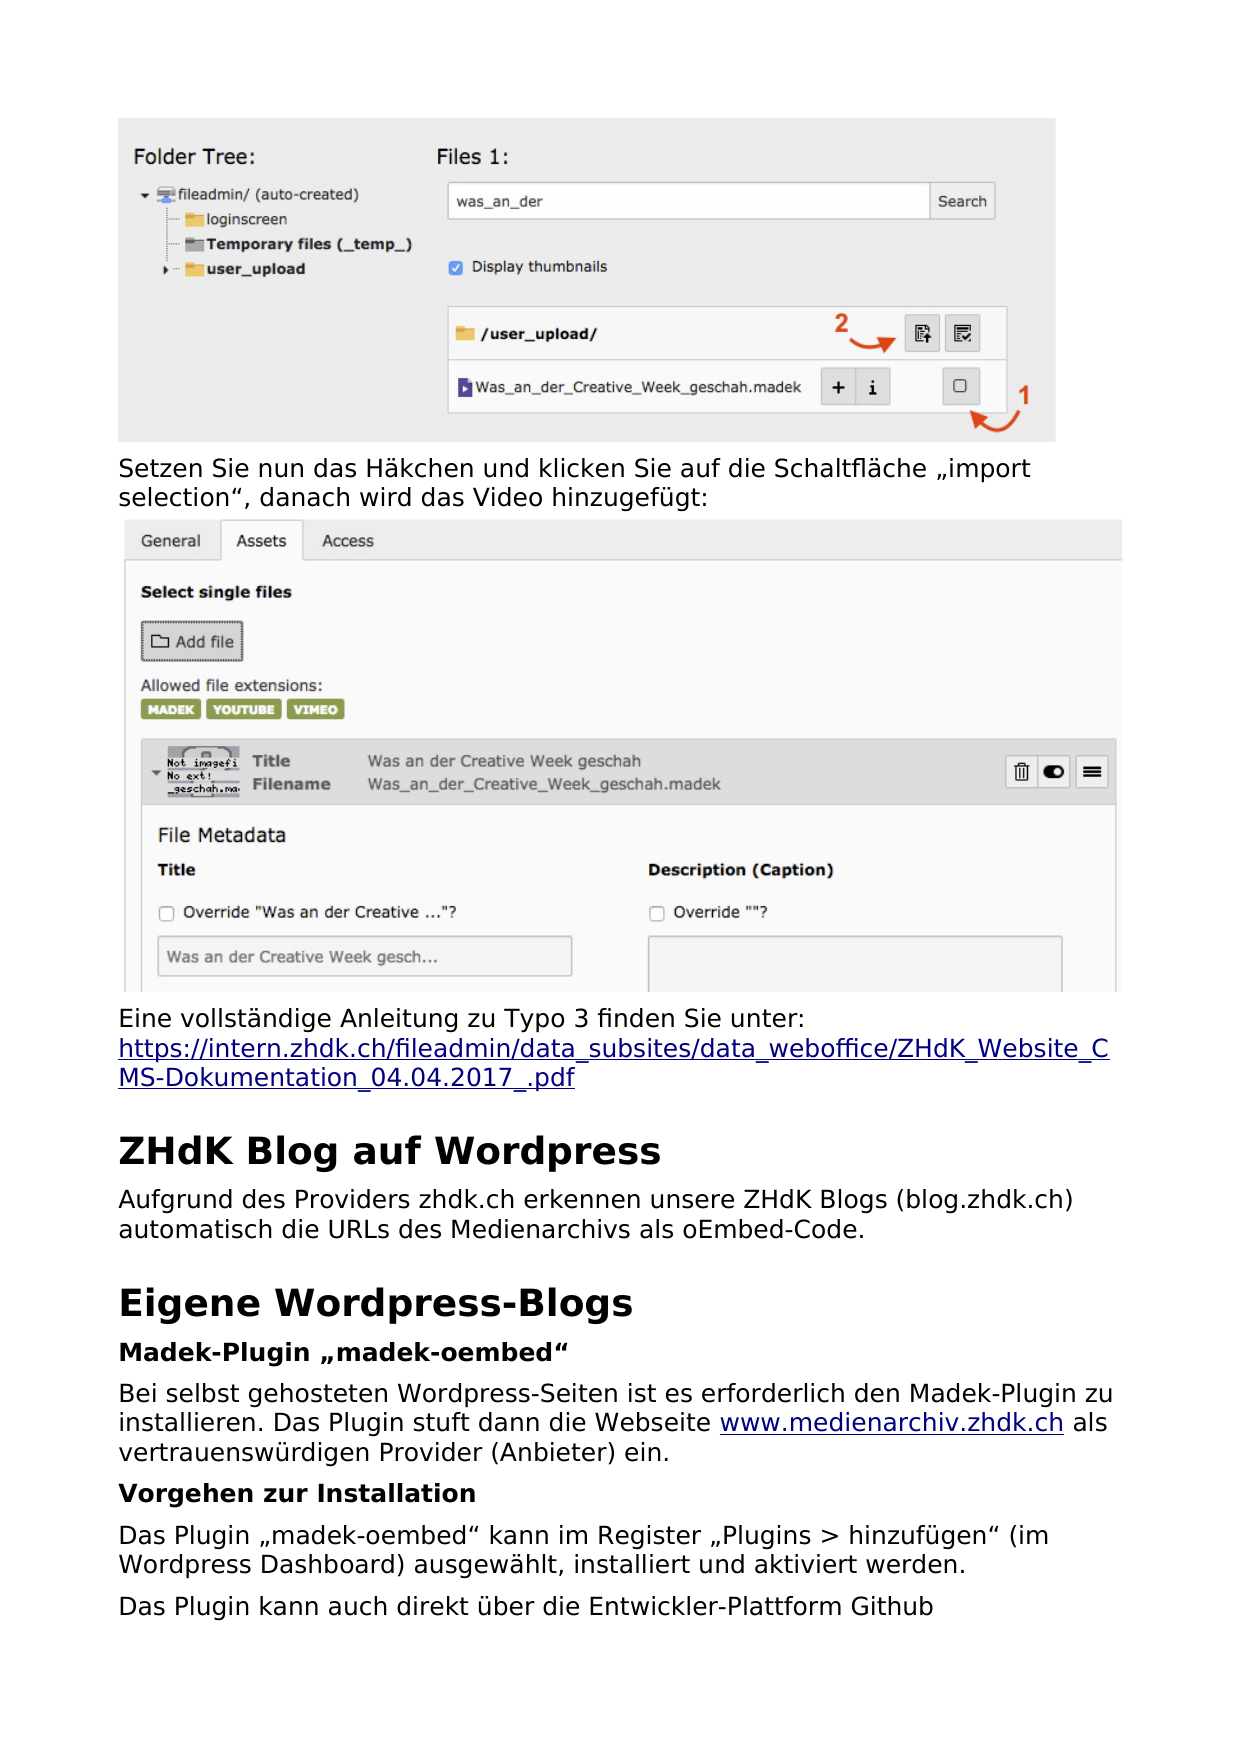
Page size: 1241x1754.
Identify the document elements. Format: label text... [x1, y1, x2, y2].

text Das Plugin „madek-oembed“ kann im Register „Plugins > hinzufügen“ (im Wordpress Dashboard) ausgewählt, installiert und aktiviert werden. [118, 1521, 1122, 1579]
text Das Plugin kann auch direkt über die Entwickler-Plattform Github [118, 1592, 1122, 1621]
text Eine vollständige Anleitung zu Typo 3 finden Sie unter: https://intern.zhdk.ch/fileadmin/data_subsites/data_weboffice/ZHdK_Website_CMS-Dokumentation_04.04.2017_.pdf [118, 1004, 1122, 1092]
text Aufgrund des Providers zhdk.ch erkennen unsere ZHdK Blogs (blog.zhdk.ch) automatisch die URLs des Medienarchivs als oEmbed-Code. [118, 1186, 1122, 1244]
text Setzen Sie nun das Häkchen und klicken Sie auf die Schaltfläche „import selection“, danach wird das Video hinzugefügt: [118, 454, 1122, 512]
picture [118, 512, 1123, 992]
picture [118, 118, 1056, 442]
text Bei selbst gehosteten Wordpress-Seiten ist es erforderlich den Madek-Plugin zu installieren. Das Plugin stuft dann die Webseite www.medienarchiv.zhdk.ch als vertrauenswürdigen Provider (Anbieter) ein. [118, 1379, 1122, 1467]
text Vorgehen zur Installation [118, 1479, 1122, 1508]
text Madek-Plugin „madek-oembed“ [118, 1338, 1122, 1367]
subtitle ZHdK Blog auf Wordpress [118, 1129, 1122, 1173]
subtitle Eigene Wordpress-Blogs [118, 1282, 1122, 1325]
